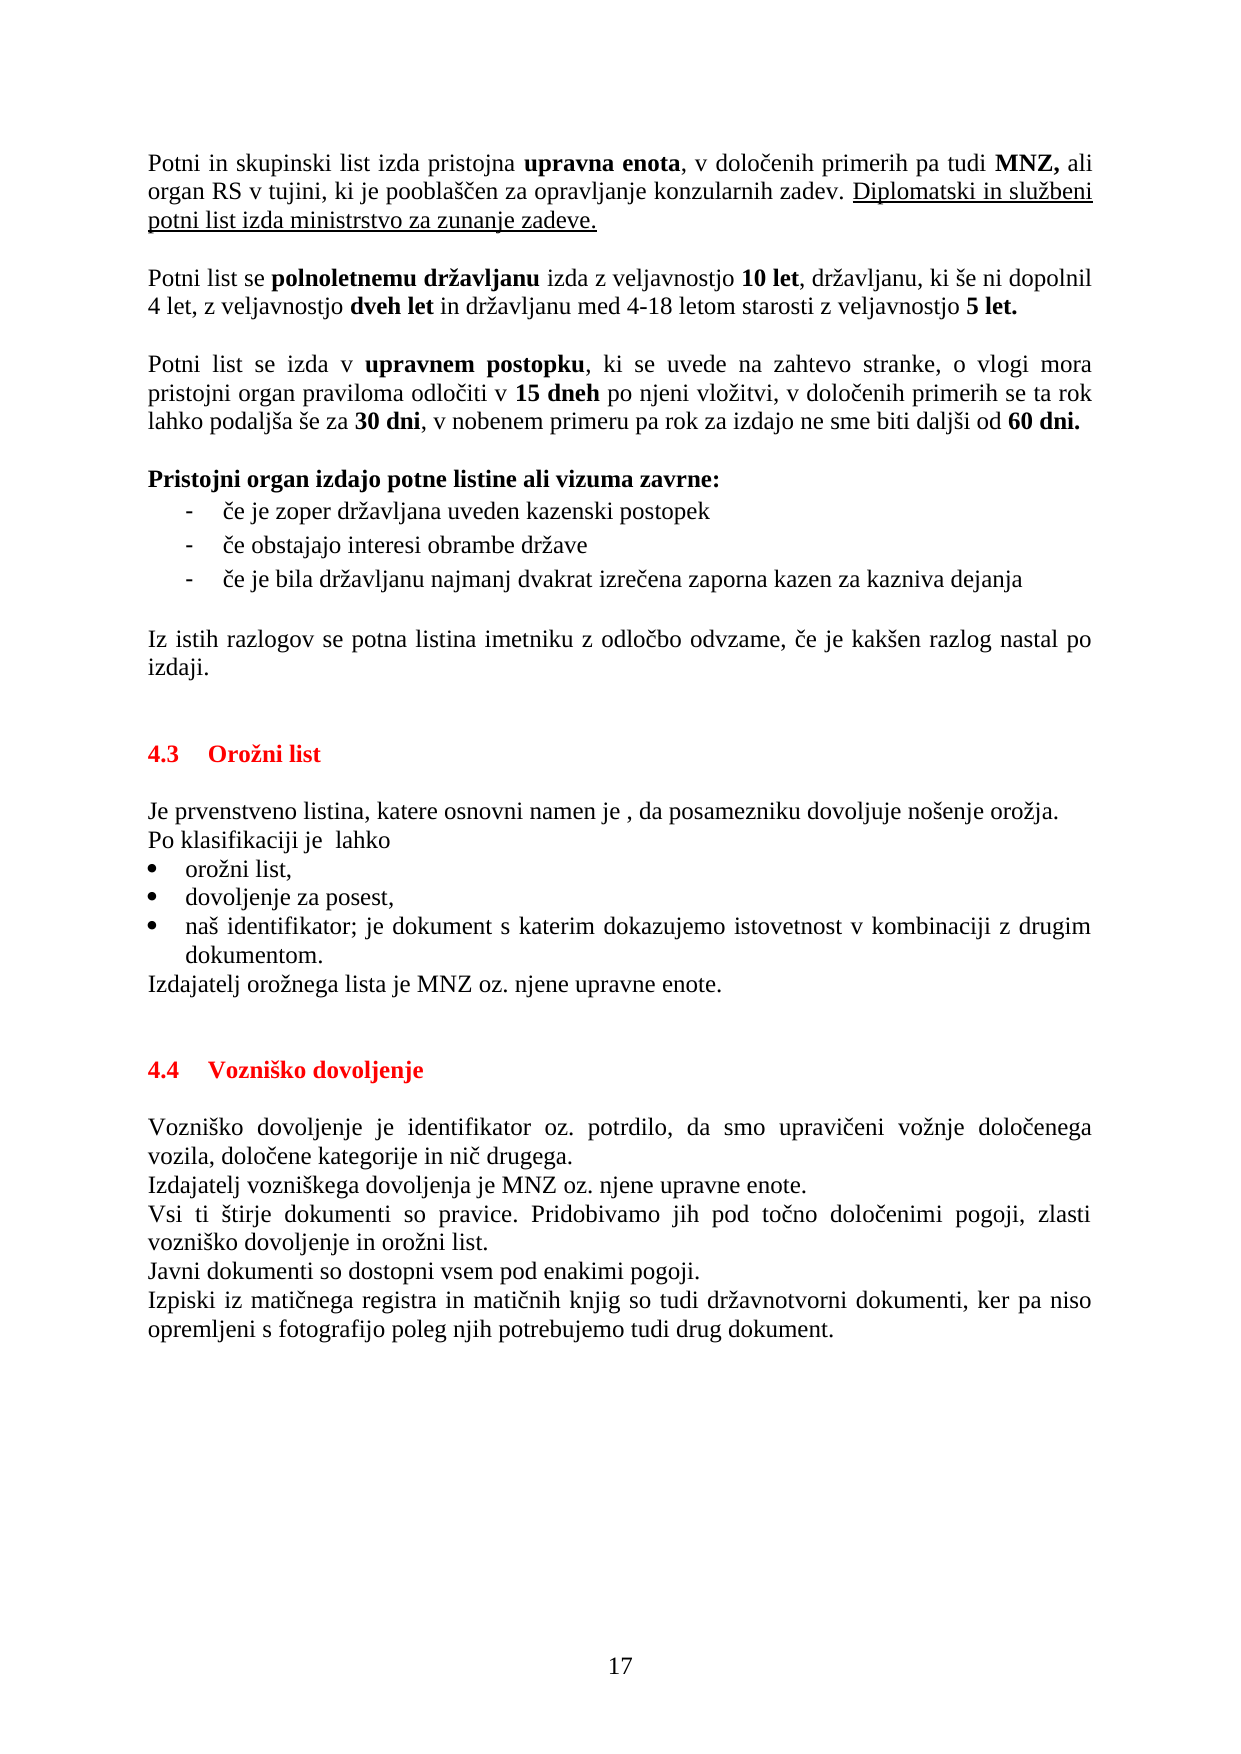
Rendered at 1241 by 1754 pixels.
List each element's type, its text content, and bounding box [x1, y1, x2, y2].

text Vozniško dovoljenje je identifikator oz. potrdilo, da smo upravičeni vožnje določenega vozila, določene kategorije in nič drugega. [148, 1112, 1092, 1170]
subtitle Vozniško dovoljenje [148, 1055, 1092, 1084]
list če obstajajo interesi obrambe države [185, 527, 1092, 561]
text Je prvenstveno listina, katere osnovni namen je , da posamezniku dovoljuje nošenje orožja. [148, 796, 1092, 825]
list orožni list, [148, 854, 1092, 882]
text Izdajatelj orožnega lista je MNZ oz. njene upravne enote. [148, 969, 1092, 997]
list dovoljenje za posest, [148, 882, 1092, 911]
text Iz istih razlogov se potna listina imetniku z odločbo odvzame, če je kakšen razlog nastal po izdaji. [148, 624, 1092, 681]
text Po klasifikaciji je lahko [148, 825, 1092, 854]
text Vsi ti štirje dokumenti so pravice. Pridobivamo jih pod točno določenimi pogoji, zlasti vozniško dovoljenje in orožni list. [148, 1199, 1092, 1256]
text Javni dokumenti so dostopni vsem pod enakimi pogoji. [148, 1256, 1092, 1285]
subtitle Orožni list [148, 739, 1092, 767]
text Izdajatelj vozniškega dovoljenja je MNZ oz. njene upravne enote. [148, 1170, 1092, 1199]
text Pristojni organ izdajo potne listine ali vizuma zavrne: [148, 464, 1092, 493]
list naš identifikator; je dokument s katerim dokazujemo istovetnost v kombinaciji z drugim dokumentom. [148, 911, 1092, 969]
list če je zoper državljana uveden kazenski postopek [185, 493, 1092, 527]
text Potni list se polnoletnemu državljanu izda z veljavnostjo 10 let, državljanu, ki še ni dopolnil 4 let, z veljavnostjo dveh let in državljanu med 4-18 letom starosti z veljavnostjo 5 let. [148, 263, 1092, 320]
text Izpiski iz matičnega registra in matičnih knjig so tudi državnotvorni dokumenti, ker pa niso opremljeni s fotografijo poleg njih potrebujemo tudi drug dokument. [148, 1285, 1092, 1342]
list če je bila državljanu najmanj dvakrat izrečena zaporna kazen za kazniva dejanja [185, 561, 1092, 595]
text Potni list se izda v upravnem postopku, ki se uvede na zahtevo stranke, o vlogi mora pristojni organ praviloma odločiti v 15 dneh po njeni vložitvi, v določenih primerih se ta rok lahko podaljša še za 30 dni, v nobenem primeru pa rok za izdajo ne sme biti daljši od 60 dni. [148, 349, 1092, 435]
text Potni in skupinski list izda pristojna upravna enota, v določenih primerih pa tudi MNZ, ali organ RS v tujini, ki je pooblaščen za opravljanje konzularnih zadev. Diplomatski in službeni potni list izda ministrstvo za zunanje zadeve. [148, 148, 1092, 234]
